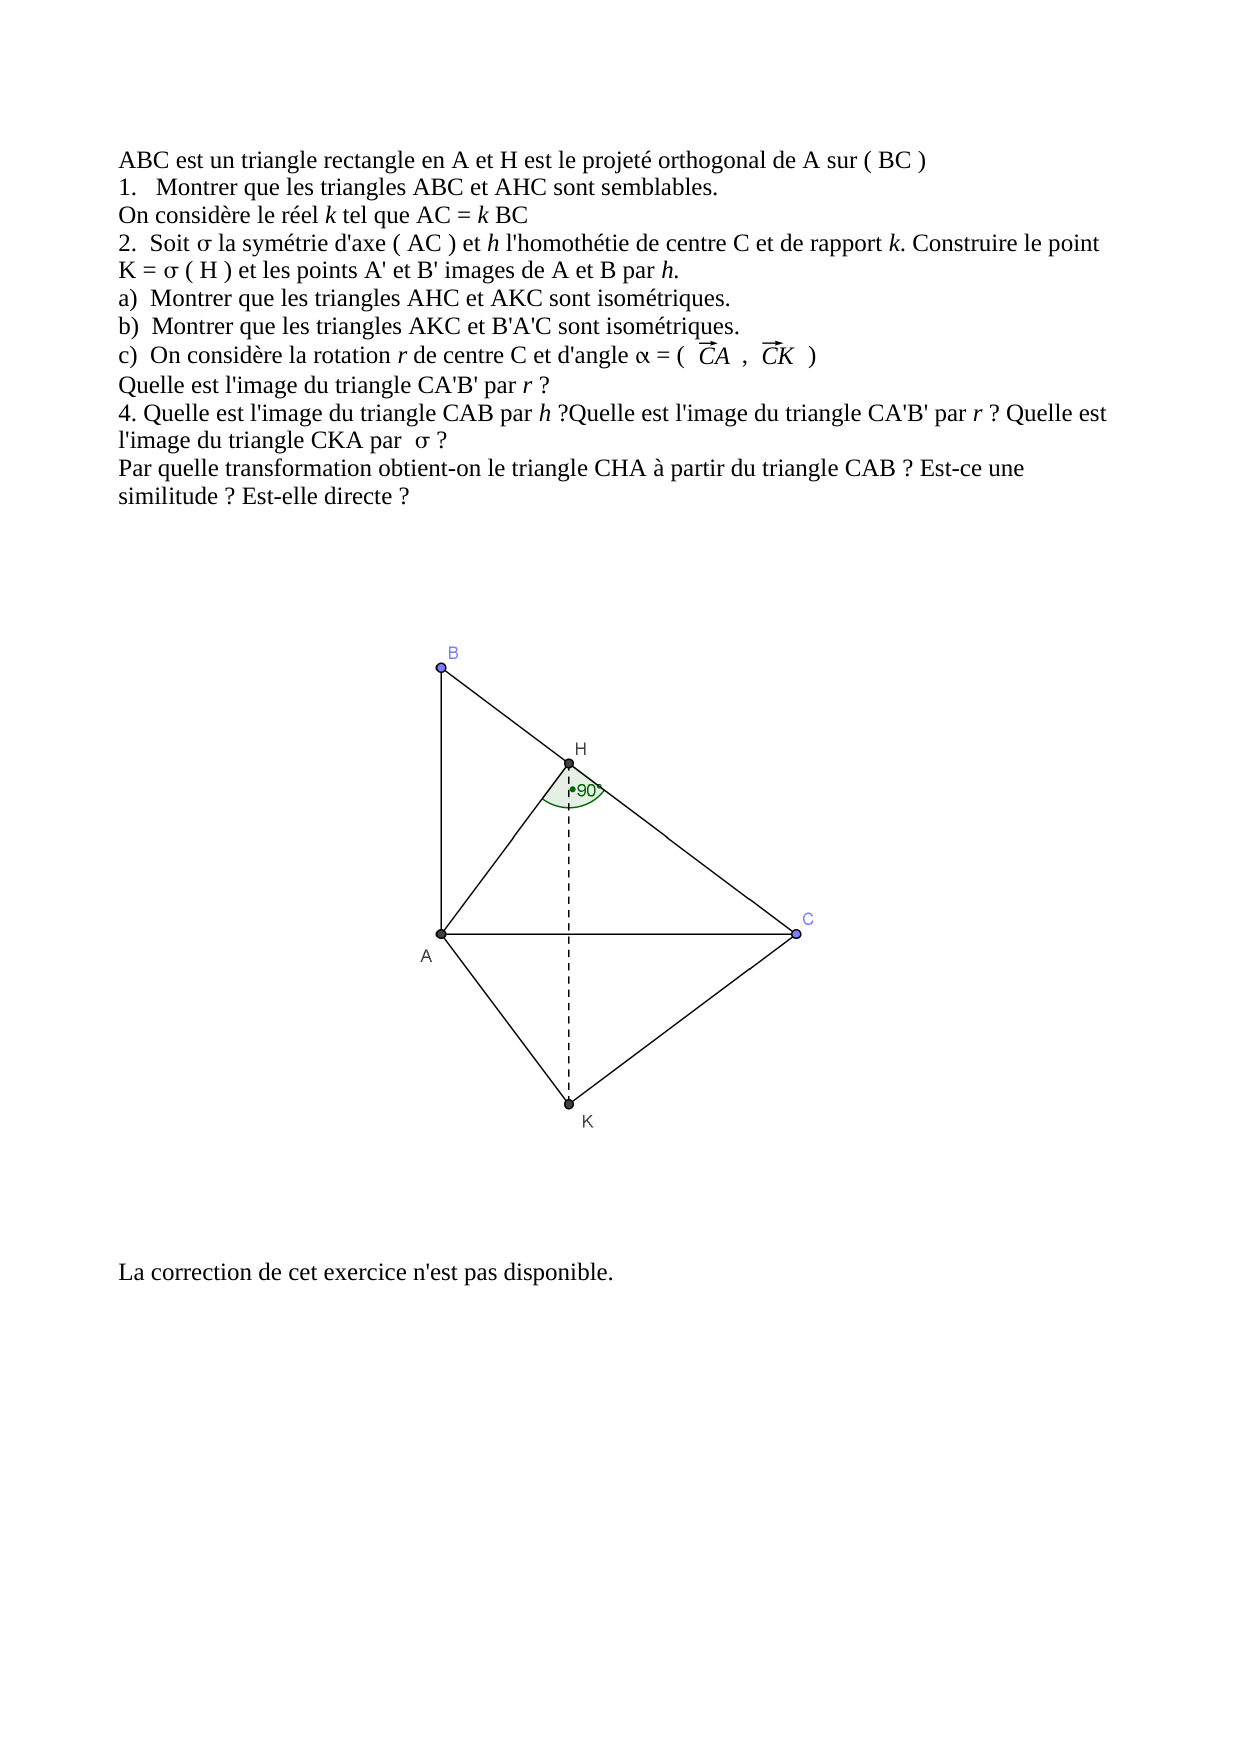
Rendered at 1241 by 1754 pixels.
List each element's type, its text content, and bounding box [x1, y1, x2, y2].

picture [123, 469, 1063, 1207]
text ABC est un triangle rectangle en A et H est le projeté orthogonal de A sur ( BC ) 1. Montrer que les triangles ABC et AHC sont semblables. On considère le réel k tel que AC = k BC 2. Soit  la symétrie d'axe ( AC ) et h l'homothétie de centre C et de rapport k. Construire le point K =  ( H ) et les points A' et B' images de A et B par h. a) Montrer que les triangles AHC et AKC sont isométriques. b) Montrer que les triangles AKC et B'A'C sont isométriques. c) On considère la rotation r de centre C et d'angle  = ( , ) Quelle est l'image du triangle CA'B' par r ? 4. Quelle est l'image du triangle CAB par h ?Quelle est l'image du triangle CA'B' par r ? Quelle est l'image du triangle CKA par  ? Par quelle transformation obtient-on le triangle CHA à partir du triangle CAB ? Est-ce une similitude ? Est-elle directe ? [118, 146, 1122, 509]
picture [884, 469, 892, 475]
text La correction de cet exercice n'est pas disponible. [118, 1258, 1122, 1285]
